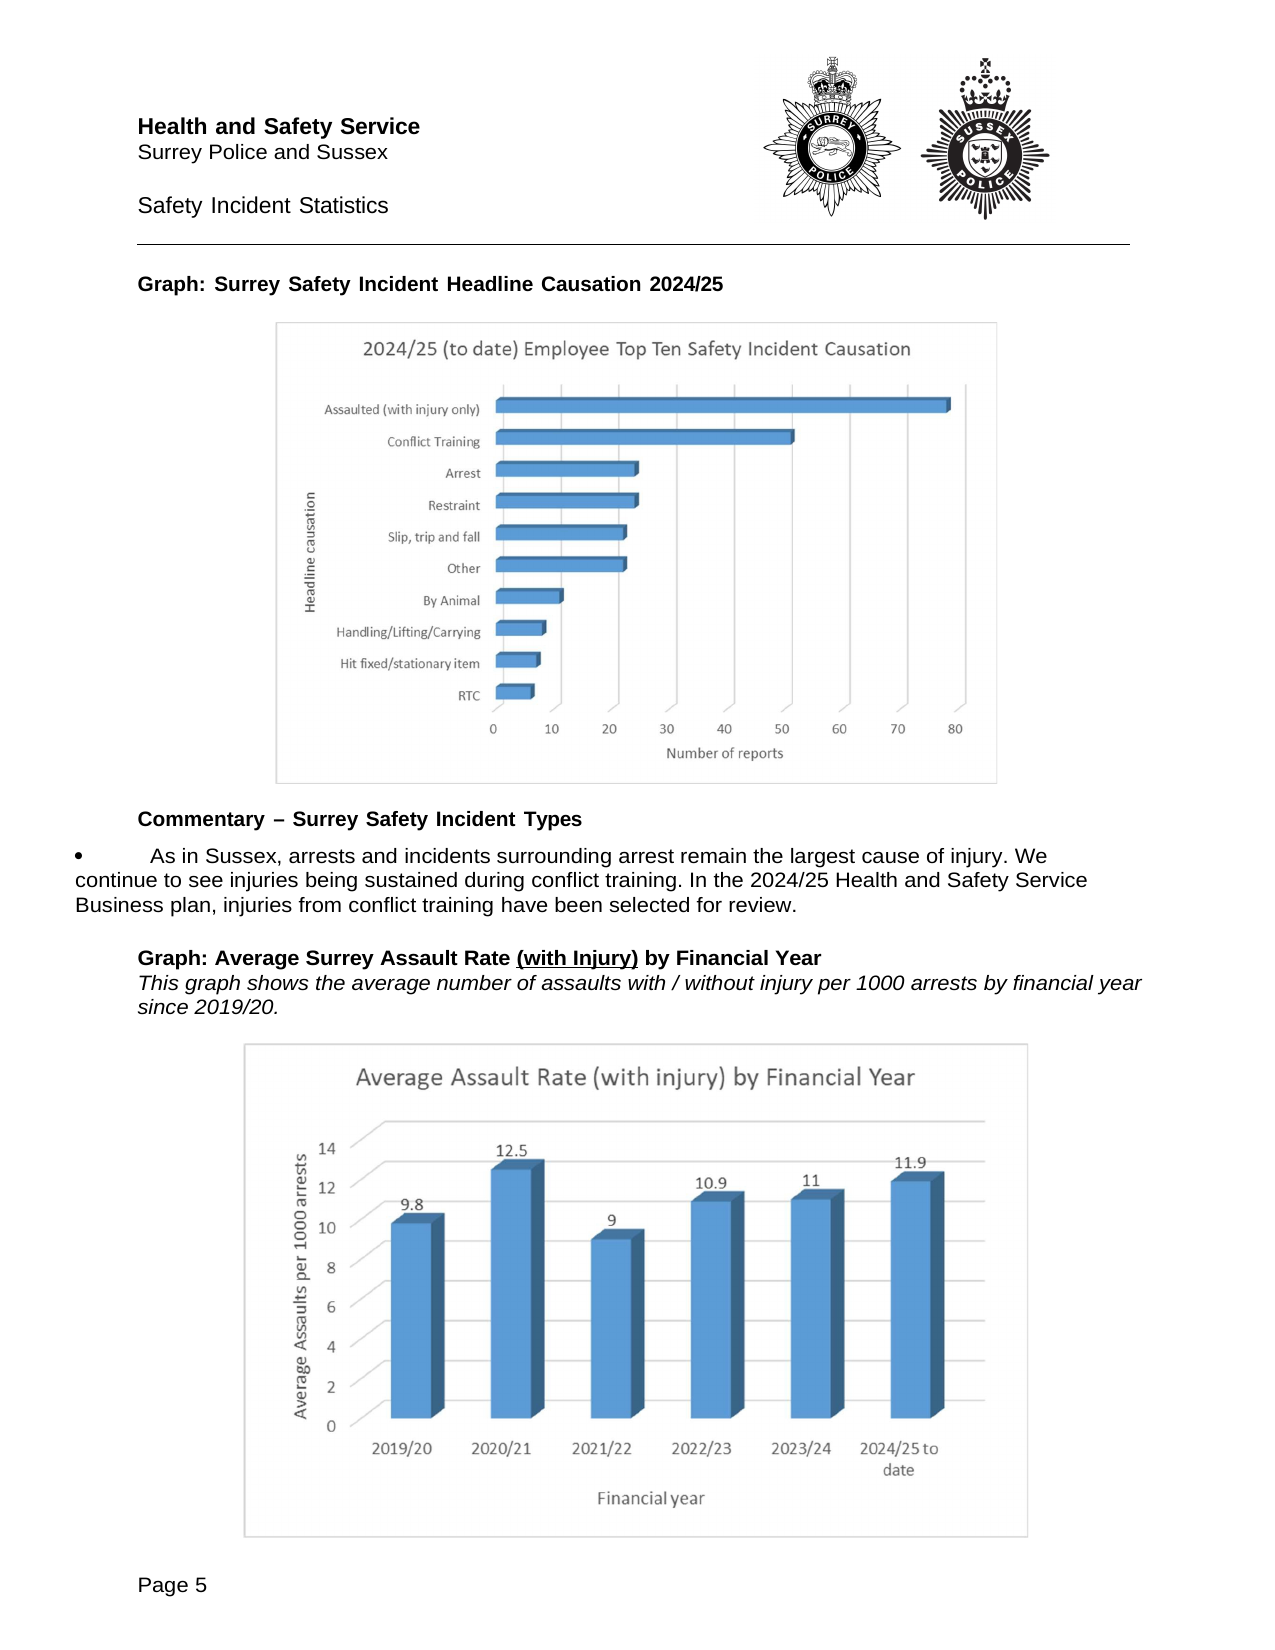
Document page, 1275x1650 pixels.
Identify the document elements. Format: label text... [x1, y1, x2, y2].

text This graph shows the average number of assaults with / without injury per 1000 arrests by financial year since 2019/20. [137, 970, 1150, 1019]
list As in Sussex, arrests and incidents surrounding arrest remain the largest cause of injury. We continue to see injuries being sustained during conflict training. In the 2024/25 Health and Safety Service Business plan, injuries from conflict training have been selected for review. [75, 844, 1127, 916]
subtitle Commentary – Surrey Safety Incident Types [137, 807, 1200, 831]
subtitle Graph: Surrey Safety Incident Headline Causation 2024/25 [137, 272, 1200, 296]
subtitle Graph: Average Surrey Assault Rate (with Injury) by Financial Year [137, 946, 1200, 969]
